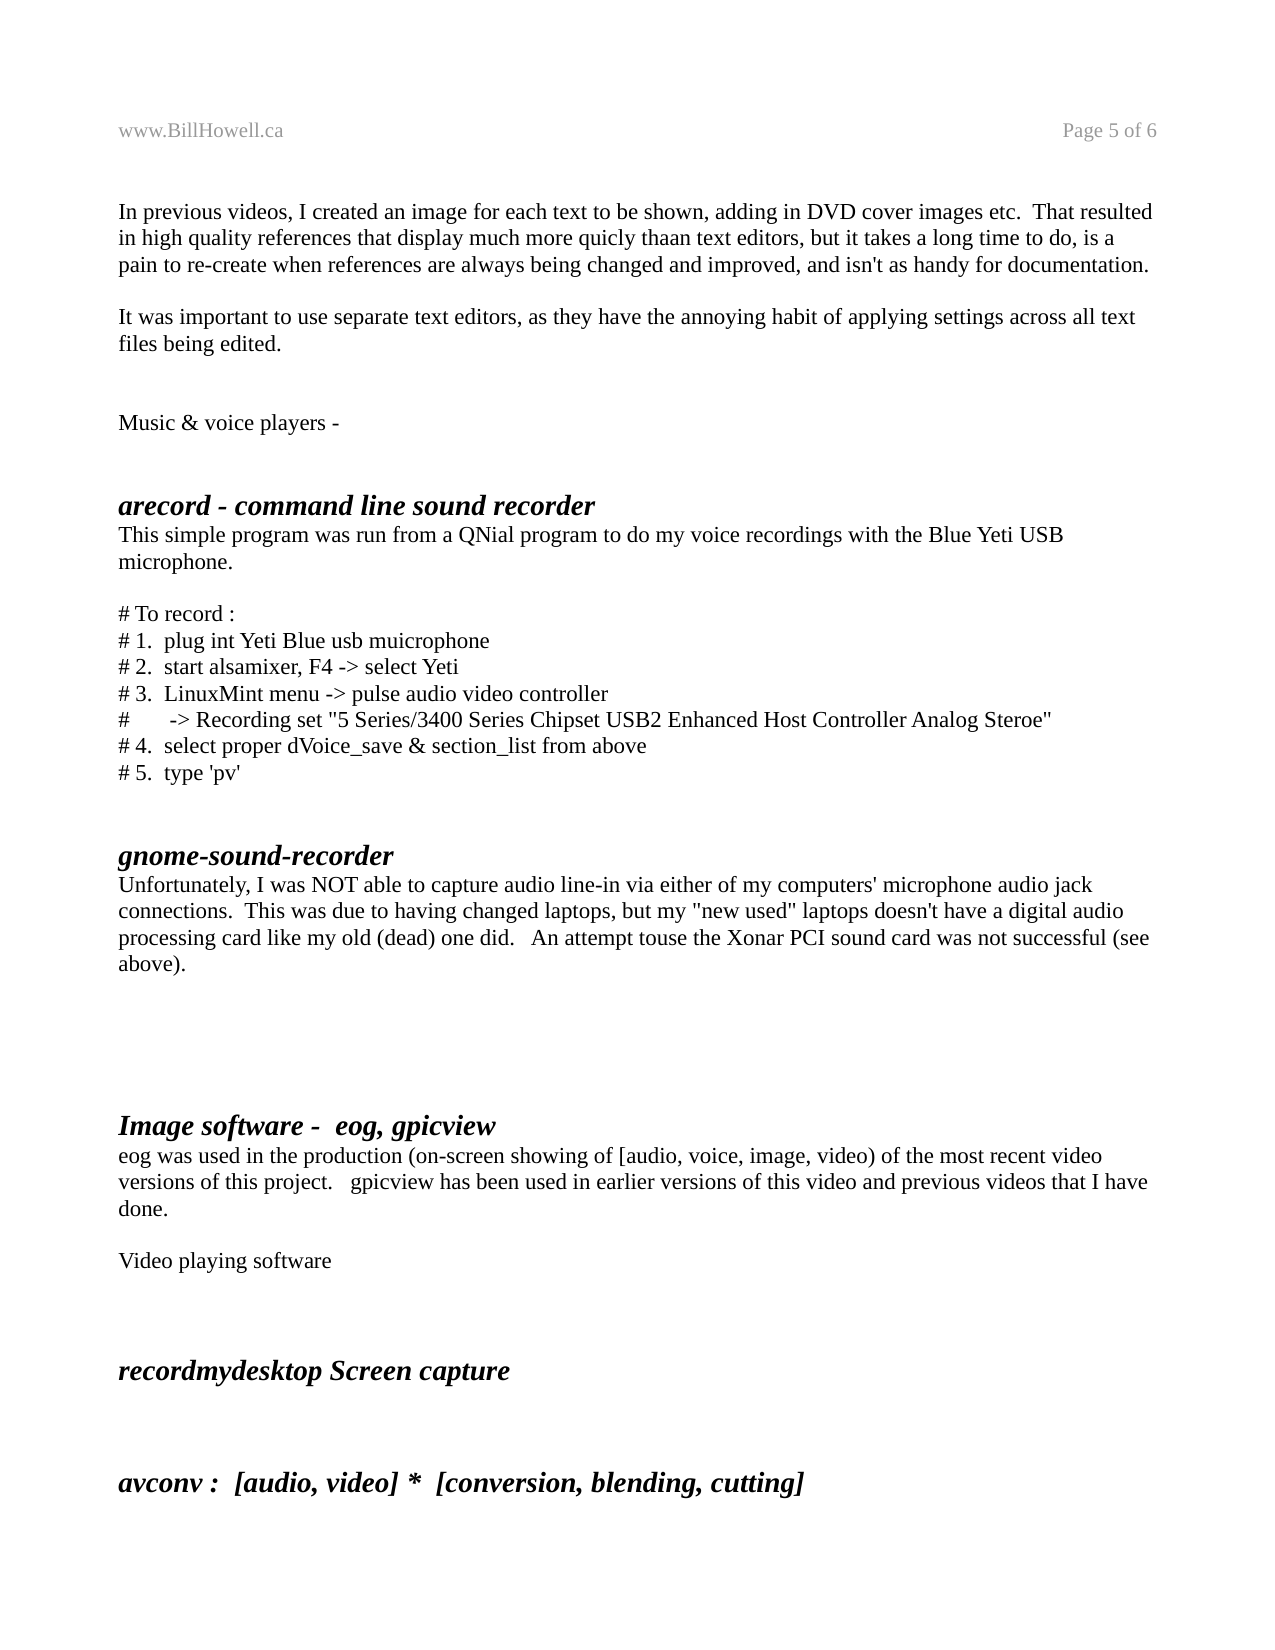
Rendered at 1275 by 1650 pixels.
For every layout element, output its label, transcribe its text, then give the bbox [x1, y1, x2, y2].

text Video playing software [118, 1247, 1157, 1274]
text eog was used in the production (on-screen showing of [audio, voice, image, video) of the most recent video versions of this project. gpicview has been used in earlier versions of this video and previous videos that I have done. [118, 1142, 1157, 1221]
text In previous videos, I created an image for each text to be shown, adding in DVD cover images etc. That resulted in high quality references that display much more quicly thaan text editors, but it takes a long time to do, is a pain to re-create when references are always being changed and improved, and isn't as handy for documentation. [118, 198, 1157, 277]
text # 2. start alsamixer, F4 -> select Yeti [118, 653, 1157, 679]
text # -> Recording set "5 Series/3400 Series Chipset USB2 Enhanced Host Controller Analog Steroe" [118, 706, 1157, 732]
text # 3. LinuxMint menu -> pulse audio video controller [118, 679, 1157, 706]
subtitle avconv : [audio, video] * [conversion, blending, cutting] [118, 1465, 1157, 1499]
text # 4. select proper dVoice_save & section_list from above [118, 732, 1157, 759]
text This simple program was run from a QNial program to do my voice recordings with the Blue Yeti USB microphone. [118, 521, 1157, 574]
text It was important to use separate text editors, as they have the annoying habit of applying settings across all text files being edited. [118, 303, 1157, 356]
subtitle gnome-sound-recorder [118, 838, 1157, 871]
text # 5. type 'pv' [118, 759, 1157, 785]
subtitle recordmydesktop Screen capture [118, 1353, 1157, 1386]
text # 1. plug int Yeti Blue usb muicrophone [118, 627, 1157, 653]
text Music & voice players - [118, 409, 1157, 435]
subtitle arecord - command line sound recorder [118, 488, 1157, 521]
text Unfortunately, I was NOT able to capture audio line-in via either of my computers' microphone audio jack connections. This was due to having changed laptops, but my "new used" laptops doesn't have a digital audio processing card like my old (dead) one did. An attempt touse the Xonar PCI sound card was not successful (see above). [118, 871, 1157, 977]
text # To record : [118, 601, 1157, 627]
subtitle Image software - eog, gpicview [118, 1108, 1157, 1142]
